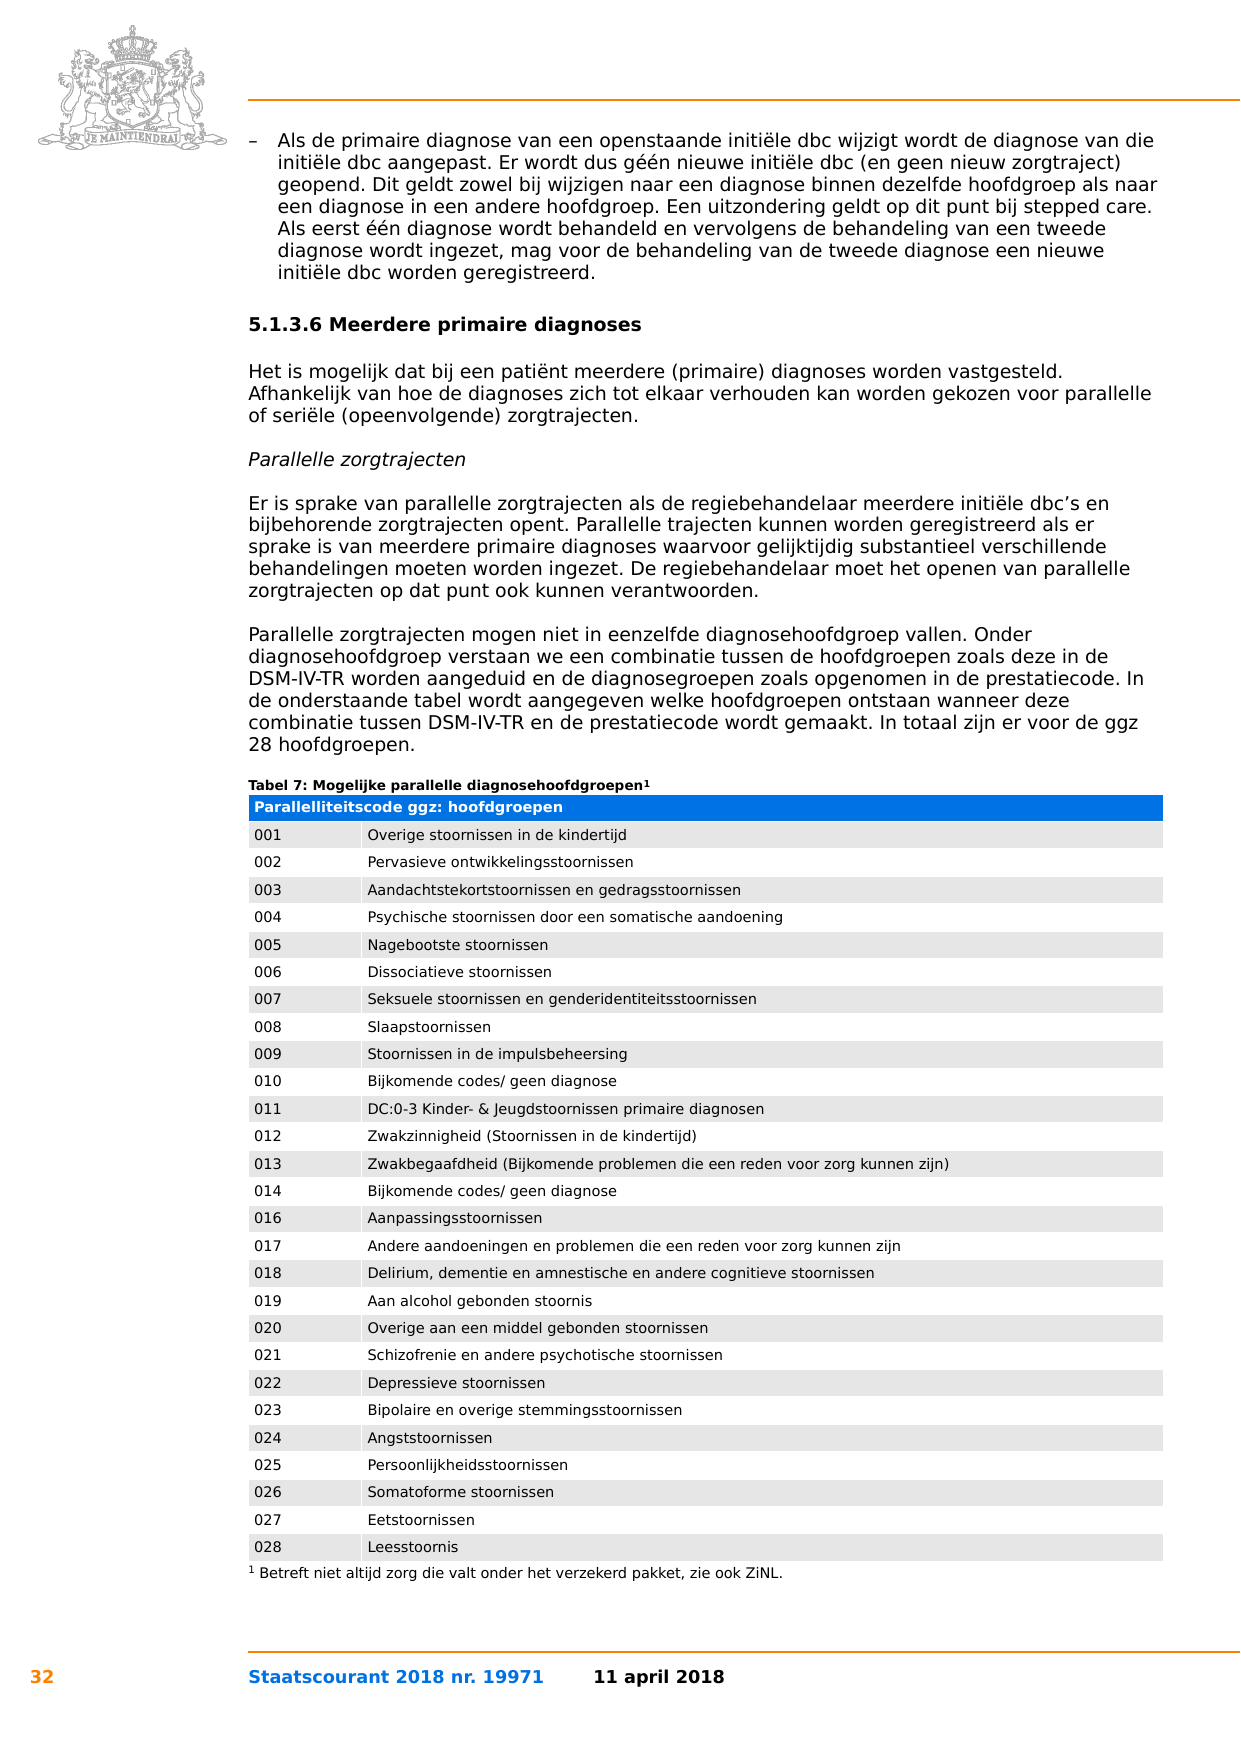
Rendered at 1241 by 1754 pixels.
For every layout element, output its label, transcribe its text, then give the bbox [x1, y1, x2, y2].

table_cell Eetstoornissen [362, 1507, 1163, 1533]
table_header Tabel 7: Mogelijke parallelle diagnosehoofdgroepen1 [248, 778, 1163, 794]
table_cell 009 [249, 1041, 361, 1068]
table_cell Dissociatieve stoornissen [362, 959, 1163, 985]
table_cell Bipolaire en overige stemmingsstoornissen [362, 1398, 1163, 1424]
table_cell Nagebootste stoornissen [362, 932, 1163, 958]
table_cell 001 [249, 822, 361, 848]
table_cell Psychische stoornissen door een somatische aandoening [362, 904, 1163, 931]
table_cell 018 [249, 1260, 361, 1287]
table_cell Seksuele stoornissen en genderidentiteitsstoornissen [362, 986, 1163, 1013]
table_cell Schizofrenie en andere psychotische stoornissen [362, 1343, 1163, 1369]
table_cell Parallelliteitscode ggz: hoofdgroepen [249, 795, 1163, 821]
table_cell Delirium, dementie en amnestische en andere cognitieve stoornissen [362, 1260, 1163, 1287]
subtitle 5.1.3.6 Meerdere primaire diagnoses [248, 314, 1163, 336]
table_cell 005 [249, 932, 361, 958]
table_cell Aanpassingsstoornissen [362, 1206, 1163, 1232]
table_cell 014 [249, 1178, 361, 1204]
text Er is sprake van parallelle zorgtrajecten als de regiebehandelaar meerdere initiële dbc’s en bijbehorende zorgtrajecten opent. Parallelle trajecten kunnen worden geregistreerd als er sprake is van meerdere primaire diagnoses waarvoor gelijktijdig substantieel verschillende behandelingen moeten worden ingezet. De regiebehandelaar moet het openen van parallelle zorgtrajecten op dat punt ook kunnen verantwoorden. [248, 492, 1163, 602]
table_cell 022 [249, 1370, 361, 1396]
table_cell DC:0-3 Kinder- & Jeugdstoornissen primaire diagnosen [362, 1096, 1163, 1122]
table_cell 004 [249, 904, 361, 931]
table_cell 025 [249, 1452, 361, 1478]
table_cell 008 [249, 1014, 361, 1040]
table_cell 016 [249, 1206, 361, 1232]
table_cell 028 [249, 1534, 361, 1561]
table_cell Andere aandoeningen en problemen die een reden voor zorg kunnen zijn [362, 1233, 1163, 1259]
table_cell 020 [249, 1315, 361, 1342]
text Het is mogelijk dat bij een patiënt meerdere (primaire) diagnoses worden vastgesteld. Afhankelijk van hoe de diagnoses zich tot elkaar verhouden kan worden gekozen voor parallelle of seriële (opeenvolgende) zorgtrajecten. [248, 361, 1163, 427]
table_cell Zwakzinnigheid (Stoornissen in de kindertijd) [362, 1124, 1163, 1150]
table_cell 024 [249, 1425, 361, 1451]
table_cell 023 [249, 1398, 361, 1424]
table_cell Bijkomende codes/ geen diagnose [362, 1178, 1163, 1204]
table_cell 011 [249, 1096, 361, 1122]
table_cell 1 Betreft niet altijd zorg die valt onder het verzekerd pakket, zie ook ZiNL. [248, 1562, 1163, 1582]
table_cell 027 [249, 1507, 361, 1533]
subtitle Parallelle zorgtrajecten [248, 448, 1163, 471]
table_cell Overige aan een middel gebonden stoornissen [362, 1315, 1163, 1342]
table_cell Depressieve stoornissen [362, 1370, 1163, 1396]
table_cell Bijkomende codes/ geen diagnose [362, 1069, 1163, 1095]
table_cell 003 [249, 877, 361, 903]
table_cell 019 [249, 1288, 361, 1314]
table_cell Aandachtstekortstoornissen en gedragsstoornissen [362, 877, 1163, 903]
table_cell 007 [249, 986, 361, 1013]
table_cell Pervasieve ontwikkelingsstoornissen [362, 850, 1163, 876]
table_cell Stoornissen in de impulsbeheersing [362, 1041, 1163, 1068]
table_cell Leesstoornis [362, 1534, 1163, 1561]
table_cell 006 [249, 959, 361, 985]
table_cell 002 [249, 850, 361, 876]
text Parallelle zorgtrajecten mogen niet in eenzelfde diagnosehoofdgroep vallen. Onder diagnosehoofdgroep verstaan we een combinatie tussen de hoofdgroepen zoals deze in de DSM-IV-TR worden aangeduid en de diagnosegroepen zoals opgenomen in de prestatiecode. In de onderstaande tabel wordt aangegeven welke hoofdgroepen ontstaan wanneer deze combinatie tussen DSM-IV-TR en de prestatiecode wordt gemaakt. In totaal zijn er voor de ggz 28 hoofdgroepen. [248, 624, 1163, 756]
table_cell Somatoforme stoornissen [362, 1480, 1163, 1506]
picture [38, 25, 227, 150]
table_cell 012 [249, 1124, 361, 1150]
table_cell Zwakbegaafdheid (Bijkomende problemen die een reden voor zorg kunnen zijn) [362, 1151, 1163, 1177]
table_cell 021 [249, 1343, 361, 1369]
table_cell Overige stoornissen in de kindertijd [362, 822, 1163, 848]
table_cell 013 [249, 1151, 361, 1177]
table_cell Persoonlijkheidsstoornissen [362, 1452, 1163, 1478]
table_cell Angststoornissen [362, 1425, 1163, 1451]
table_cell Aan alcohol gebonden stoornis [362, 1288, 1163, 1314]
table_cell 026 [249, 1480, 361, 1506]
table_cell Slaapstoornissen [362, 1014, 1163, 1040]
table_cell 017 [249, 1233, 361, 1259]
text – Als de primaire diagnose van een openstaande initiële dbc wijzigt wordt de diagnose van die initiële dbc aangepast. Er wordt dus géén nieuwe initiële dbc (en geen nieuw zorgtraject) geopend. Dit geldt zowel bij wijzigen naar een diagnose binnen dezelfde hoofdgroep als naar een diagnose in een andere hoofdgroep. Een uitzondering geldt op dit punt bij stepped care. Als eerst één diagnose wordt behandeld en vervolgens de behandeling van een tweede diagnose wordt ingezet, mag voor de behandeling van de tweede diagnose een nieuwe initiële dbc worden geregistreerd. [248, 130, 1163, 284]
table_cell 010 [249, 1069, 361, 1095]
